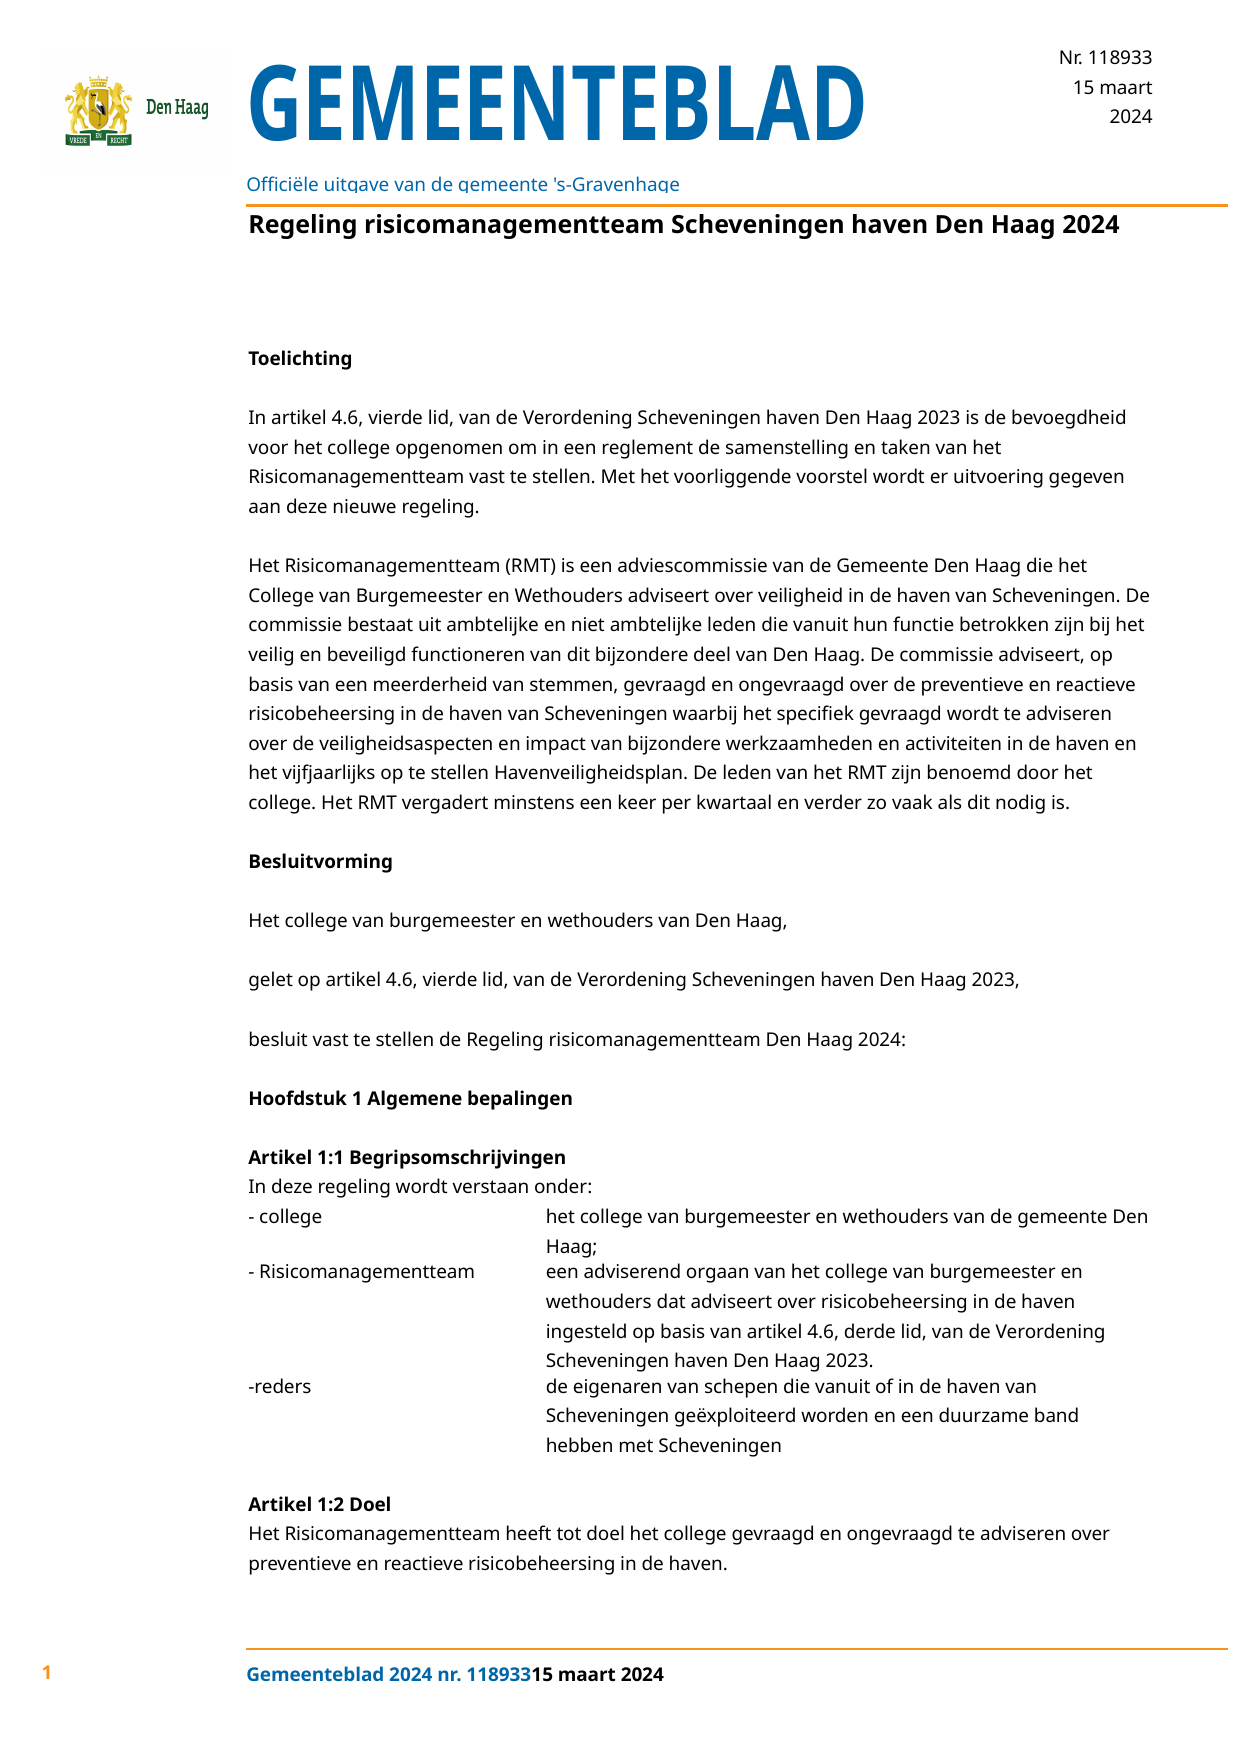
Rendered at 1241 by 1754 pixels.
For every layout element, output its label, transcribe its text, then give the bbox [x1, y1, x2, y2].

table_header - college [248, 1203, 546, 1259]
text Besluitvorming [248, 848, 1152, 874]
picture [41, 47, 231, 172]
text Het Risicomanagementteam heeft tot doel het college gevraagd en ongevraagd te adviseren over preventieve en reactieve risicobeheersing in de haven. [248, 1520, 1152, 1576]
text Artikel 1:1 Begripsomschrijvingen [248, 1144, 1152, 1170]
table_header het college van burgemeester en wethouders van de gemeente Den Haag; [546, 1203, 1152, 1259]
table_cell de eigenaren van schepen die vanuit of in de haven van Scheveningen geëxploiteerd worden en een duurzame band hebben met Scheveningen [546, 1373, 1152, 1458]
text Hoofdstuk 1 Algemene bepalingen [248, 1085, 1152, 1111]
text Het Risicomanagementteam (RMT) is een adviescommissie van de Gemeente Den Haag die het College van Burgemeester en Wethouders adviseert over veiligheid in de haven van Scheveningen. De commissie bestaat uit ambtelijke en niet ambtelijke leden die vanuit hun functie betrokken zijn bij het veilig en beveiligd functioneren van dit bijzondere deel van Den Haag. De commissie adviseert, op basis van een meerderheid van stemmen, gevraagd en ongevraagd over de preventieve en reactieve risicobeheersing in de haven van Scheveningen waarbij het specifiek gevraagd wordt te adviseren over de veiligheidsaspecten en impact van bijzondere werkzaamheden en activiteiten in de haven en het vijfjaarlijks op te stellen Havenveiligheidsplan. De leden van het RMT zijn benoemd door het college. Het RMT vergadert minstens een keer per kwartaal en verder zo vaak als dit nodig is. [248, 552, 1152, 815]
text In deze regeling wordt verstaan onder: [248, 1174, 1152, 1199]
table_cell -reders [248, 1373, 546, 1458]
text gelet op artikel 4.6, vierde lid, van de Verordening Scheveningen haven Den Haag 2023, [248, 967, 1152, 992]
table_cell - Risicomanagementteam [248, 1259, 546, 1373]
text Regeling risicomanagementteam Scheveningen haven Den Haag 2024 [248, 207, 1152, 241]
text besluit vast te stellen de Regeling risicomanagementteam Den Haag 2024: [248, 1026, 1152, 1051]
text Toelichting [248, 345, 1152, 371]
text In artikel 4.6, vierde lid, van de Verordening Scheveningen haven Den Haag 2023 is de bevoegdheid voor het college opgenomen om in een reglement de samenstelling en taken van het Risicomanagementteam vast te stellen. Met het voorliggende voorstel wordt er uitvoering gegeven aan deze nieuwe regeling. [248, 404, 1152, 519]
text Artikel 1:2 Doel [248, 1491, 1152, 1517]
table_cell een adviserend orgaan van het college van burgemeester en wethouders dat adviseert over risicobeheersing in de haven ingesteld op basis van artikel 4.6, derde lid, van de Verordening Scheveningen haven Den Haag 2023. [546, 1259, 1152, 1373]
text Het college van burgemeester en wethouders van Den Haag, [248, 907, 1152, 933]
